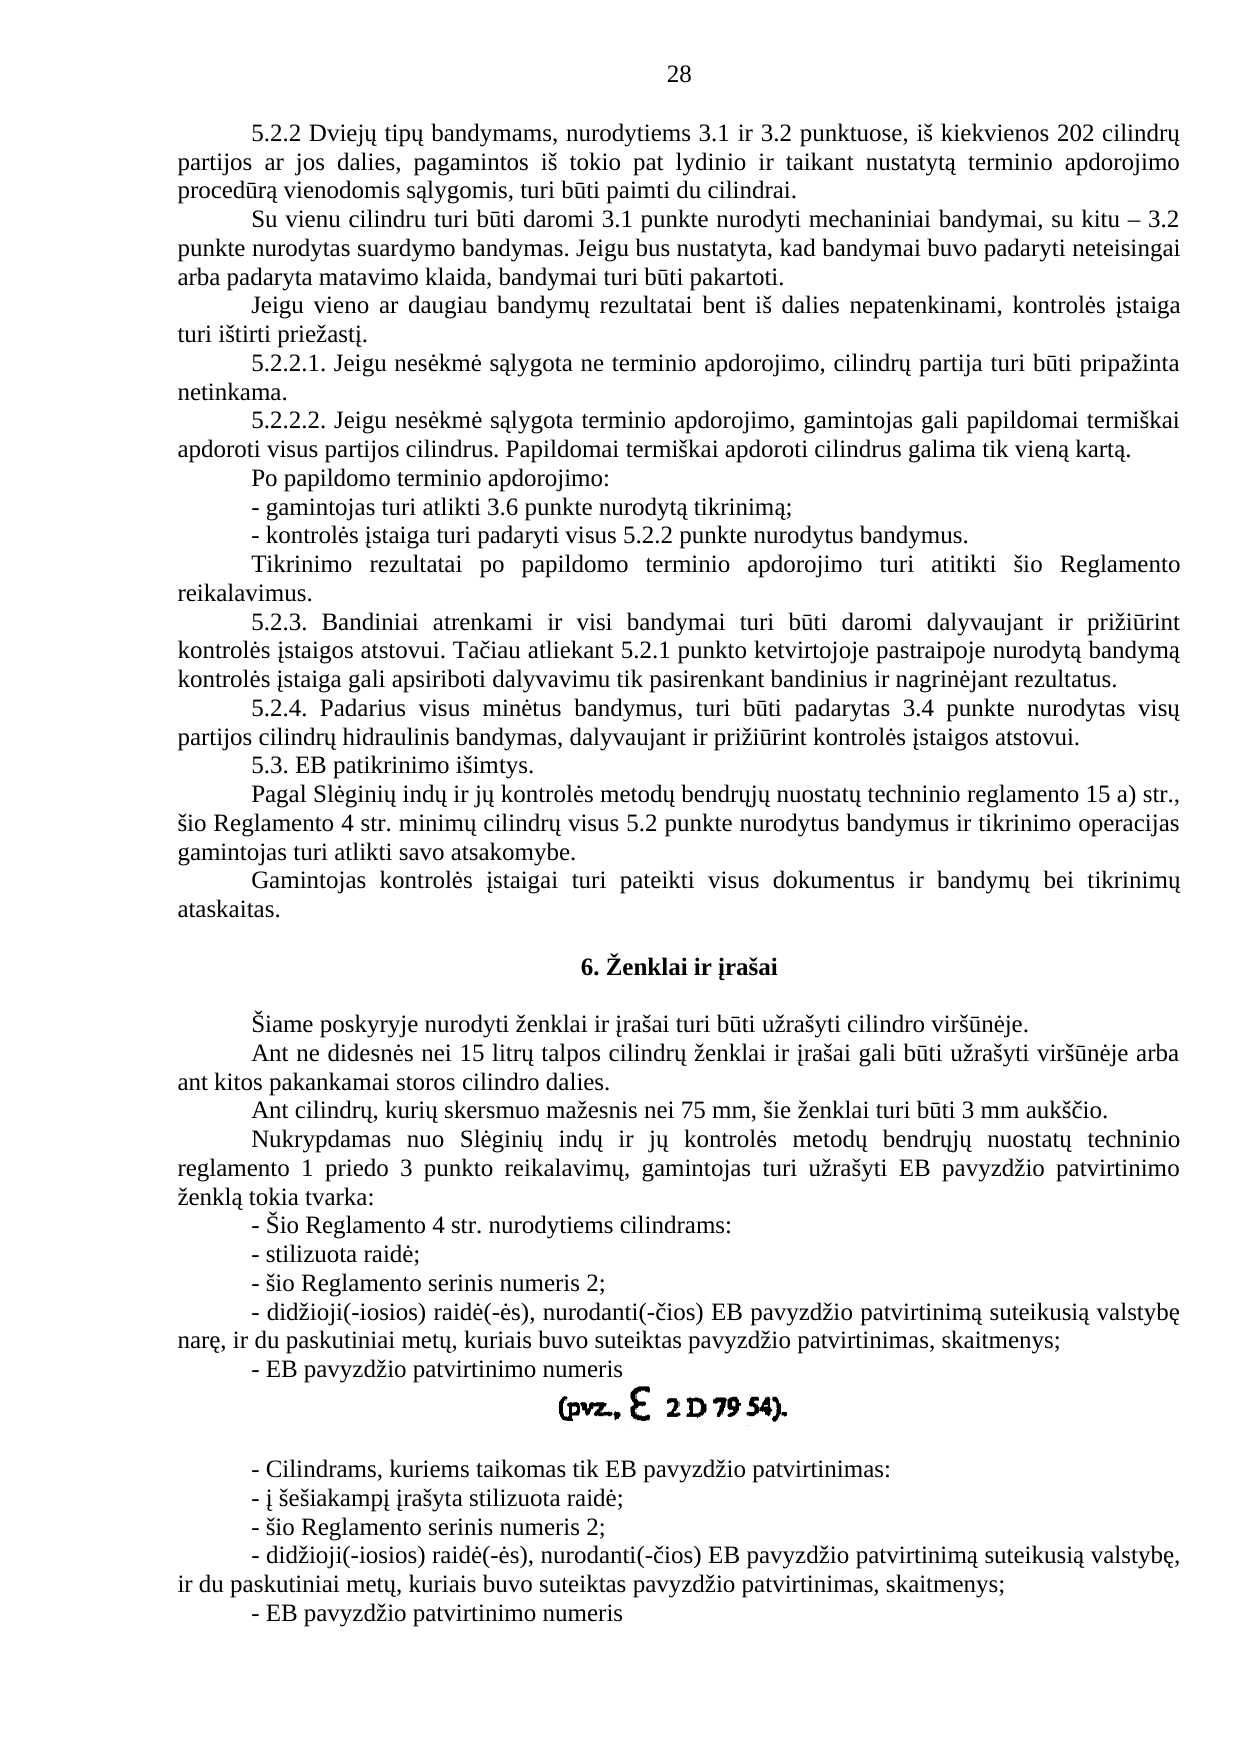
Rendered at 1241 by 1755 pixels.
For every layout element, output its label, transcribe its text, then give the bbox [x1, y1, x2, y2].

text 5.2.2.1. Jeigu nesėkmė sąlygota ne terminio apdorojimo, cilindrų partija turi būti pripažinta netinkama. [177, 348, 1181, 406]
text - į šešiakampį įrašyta stilizuota raidė; [177, 1483, 1181, 1512]
text - šio Reglamento serinis numeris 2; [177, 1512, 1181, 1540]
text 5.2.2 Dviejų tipų bandymams, nurodytiems 3.1 ir 3.2 punktuose, iš kiekvienos 202 cilindrų partijos ar jos dalies, pagamintos iš tokio pat lydinio ir taikant nustatytą terminio apdorojimo procedūrą vienodomis sąlygomis, turi būti paimti du cilindrai. [177, 118, 1181, 204]
text Šiame poskyryje nurodyti ženklai ir įrašai turi būti užrašyti cilindro viršūnėje. [177, 1009, 1181, 1038]
text Ant ne didesnės nei 15 litrų talpos cilindrų ženklai ir įrašai gali būti užrašyti viršūnėje arba ant kitos pakankamai storos cilindro dalies. [177, 1038, 1181, 1096]
text Tikrinimo rezultatai po papildomo terminio apdorojimo turi atitikti šio Reglamento reikalavimus. [177, 549, 1181, 607]
text Jeigu vieno ar daugiau bandymų rezultatai bent iš dalies nepatenkinami, kontrolės įstaiga turi ištirti priežastį. [177, 291, 1181, 348]
text - gamintojas turi atlikti 3.6 punkte nurodytą tikrinimą; [177, 492, 1181, 521]
text Nukrypdamas nuo Slėginių indų ir jų kontrolės metodų bendrųjų nuostatų techninio reglamento 1 priedo 3 punkto reikalavimų, gamintojas turi užrašyti EB pavyzdžio patvirtinimo ženklą tokia tvarka: [177, 1124, 1181, 1211]
text Po papildomo terminio apdorojimo: [177, 463, 1181, 492]
text 6. Ženklai ir įrašai [177, 952, 1181, 981]
text Su vienu cilindru turi būti daromi 3.1 punkte nurodyti mechaniniai bandymai, su kitu – 3.2 punkte nurodytas suardymo bandymas. Jeigu bus nustatyta, kad bandymai buvo padaryti neteisingai arba padaryta matavimo klaida, bandymai turi būti pakartoti. [177, 204, 1181, 291]
text - Cilindrams, kuriems taikomas tik EB pavyzdžio patvirtinimas: [177, 1454, 1181, 1483]
text 5.2.3. Bandiniai atrenkami ir visi bandymai turi būti daromi dalyvaujant ir prižiūrint kontrolės įstaigos atstovui. Tačiau atliekant 5.2.1 punkto ketvirtojoje pastraipoje nurodytą bandymą kontrolės įstaiga gali apsiriboti dalyvavimu tik pasirenkant bandinius ir nagrinėjant rezultatus. [177, 607, 1181, 693]
text - didžioji(-iosios) raidė(-ės), nurodanti(-čios) EB pavyzdžio patvirtinimą suteikusią valstybę, ir du paskutiniai metų, kuriais buvo suteiktas pavyzdžio patvirtinimas, skaitmenys; [177, 1540, 1181, 1598]
text 5.3. EB patikrinimo išimtys. [177, 751, 1181, 779]
text - šio Reglamento serinis numeris 2; [177, 1268, 1181, 1297]
text - Šio Reglamento 4 str. nurodytiems cilindrams: [177, 1211, 1181, 1239]
text Ant cilindrų, kurių skersmuo mažesnis nei 75 mm, šie ženklai turi būti 3 mm aukščio. [177, 1096, 1181, 1124]
text - stilizuota raidė; [177, 1239, 1181, 1268]
text - didžioji(-iosios) raidė(-ės), nurodanti(-čios) EB pavyzdžio patvirtinimą suteikusią valstybę narę, ir du paskutiniai metų, kuriais buvo suteiktas pavyzdžio patvirtinimas, skaitmenys; [177, 1297, 1181, 1354]
text - EB pavyzdžio patvirtinimo numeris [177, 1354, 1181, 1383]
text - EB pavyzdžio patvirtinimo numeris [177, 1598, 1181, 1627]
text 5.2.2.2. Jeigu nesėkmė sąlygota terminio apdorojimo, gamintojas gali papildomai termiškai apdoroti visus partijos cilindrus. Papildomai termiškai apdoroti cilindrus galima tik vieną kartą. [177, 406, 1181, 463]
text - kontrolės įstaiga turi padaryti visus 5.2.2 punkte nurodytus bandymus. [177, 521, 1181, 549]
text Gamintojas kontrolės įstaigai turi pateikti visus dokumentus ir bandymų bei tikrinimų ataskaitas. [177, 866, 1181, 923]
text 5.2.4. Padarius visus minėtus bandymus, turi būti padarytas 3.4 punkte nurodytas visų partijos cilindrų hidraulinis bandymas, dalyvaujant ir prižiūrint kontrolės įstaigos atstovui. [177, 693, 1181, 751]
text Pagal Slėginių indų ir jų kontrolės metodų bendrųjų nuostatų techninio reglamento 15 a) str., šio Reglamento 4 str. minimų cilindrų visus 5.2 punkte nurodytus bandymus ir tikrinimo operacijas gamintojas turi atlikti savo atsakomybe. [177, 779, 1181, 866]
